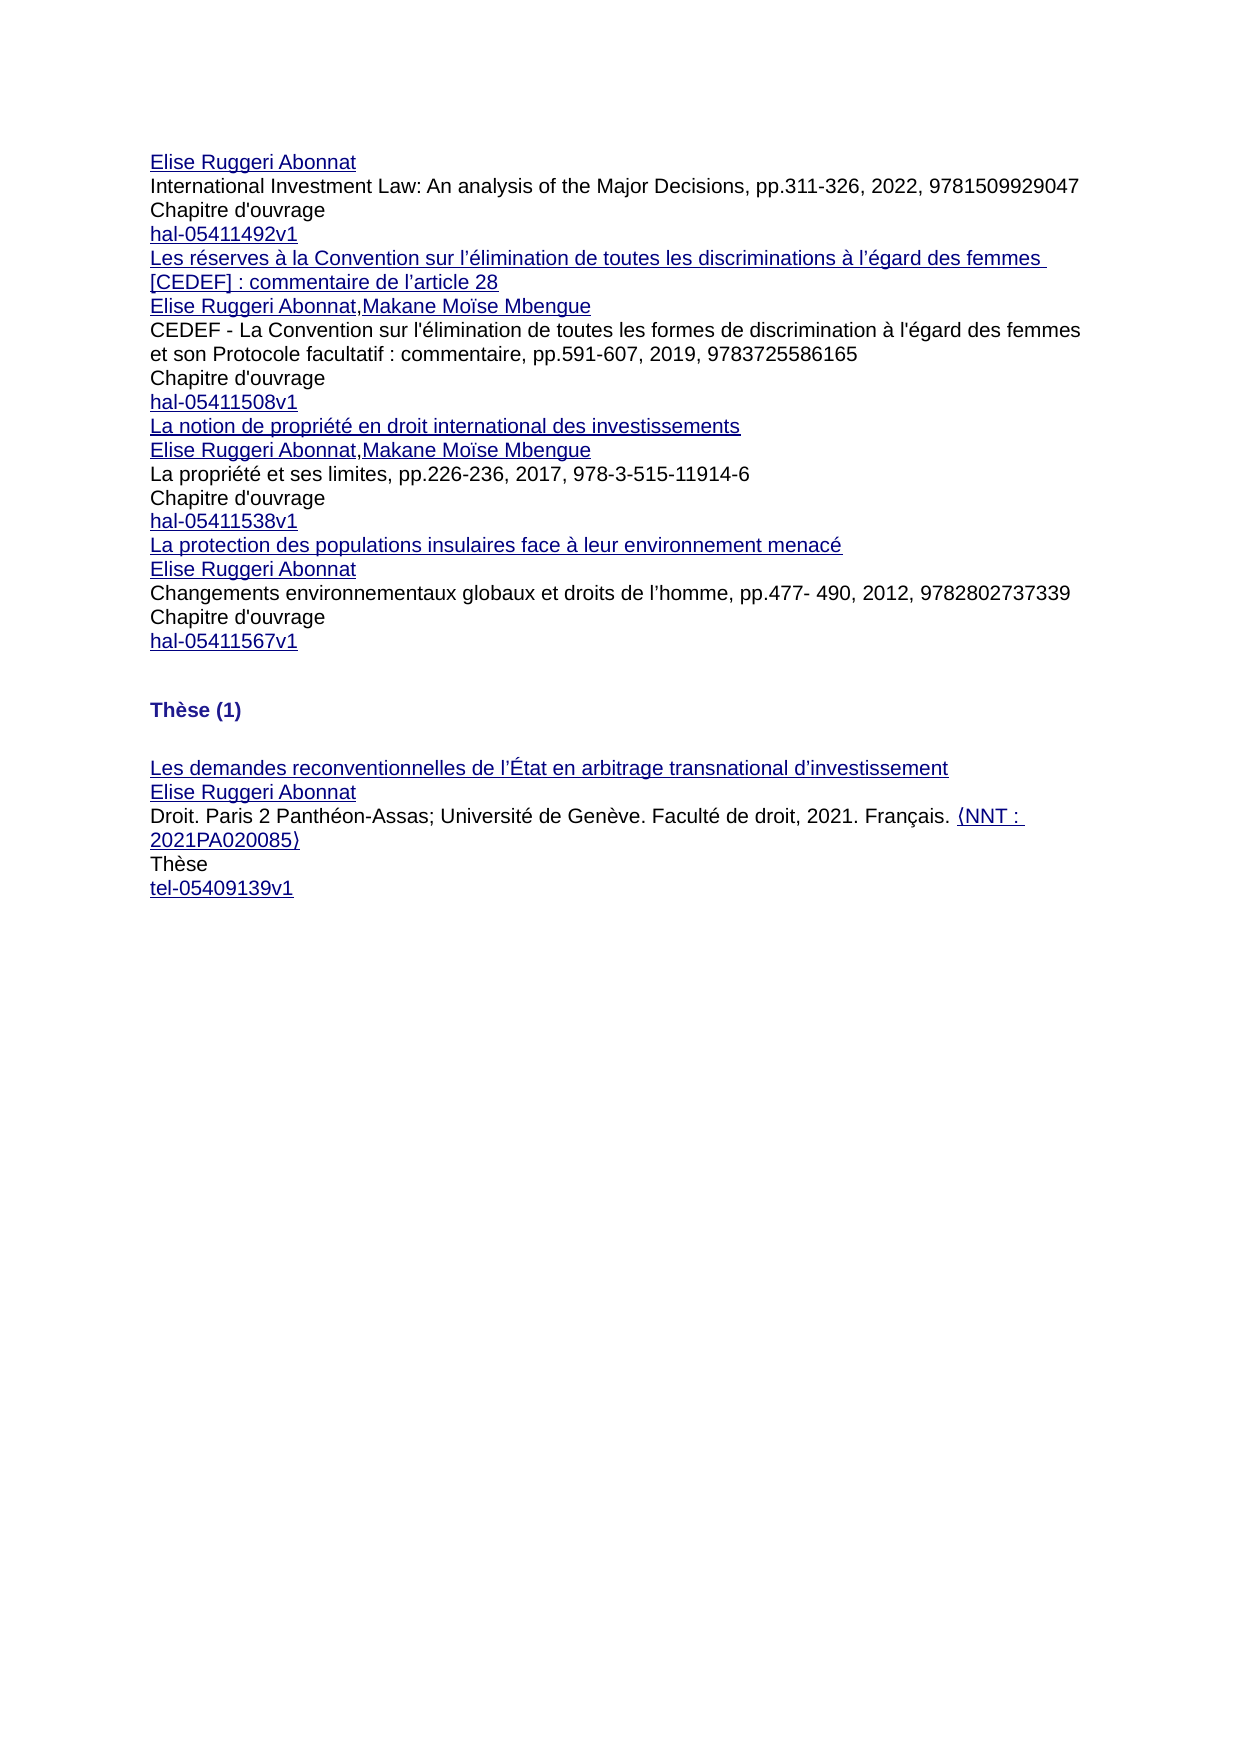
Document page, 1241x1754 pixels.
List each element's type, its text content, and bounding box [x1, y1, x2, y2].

table_cell La protection des populations insulaires face à leur environnement menacé Elise Ruggeri Abonnat Changements environnementaux globaux et droits de l’homme, pp.477- 490, 2012, 9782802737339 Chapitre d'ouvrage hal-05411567v1 [150, 533, 1090, 653]
subtitle Thèse (1) [150, 698, 1090, 722]
table_cell Elise Ruggeri Abonnat International Investment Law: An analysis of the Major Decisions, pp.311-326, 2022, 9781509929047 Chapitre d'ouvrage hal-05411492v1 [150, 150, 1090, 246]
table_cell Les réserves à la Convention sur l’élimination de toutes les discriminations à l’égard des femmes [CEDEF] : commentaire de l’article 28 Elise Ruggeri Abonnat,Makane Moïse Mbengue CEDEF - La Convention sur l'élimination de toutes les formes de discrimination à l'égard des femmes et son Protocole facultatif : commentaire, pp.591-607, 2019, 9783725586165 Chapitre d'ouvrage hal-05411508v1 [150, 246, 1090, 413]
table_header Les demandes reconventionnelles de l’État en arbitrage transnational d’investissement Elise Ruggeri Abonnat Droit. Paris 2 Panthéon-Assas; Université de Genève. Faculté de droit, 2021. Français. ⟨NNT : 2021PA020085⟩ Thèse tel-05409139v1 [150, 756, 1090, 900]
table_cell La notion de propriété en droit international des investissements Elise Ruggeri Abonnat,Makane Moïse Mbengue La propriété et ses limites, pp.226-236, 2017, 978-3-515-11914-6 Chapitre d'ouvrage hal-05411538v1 [150, 414, 1090, 533]
